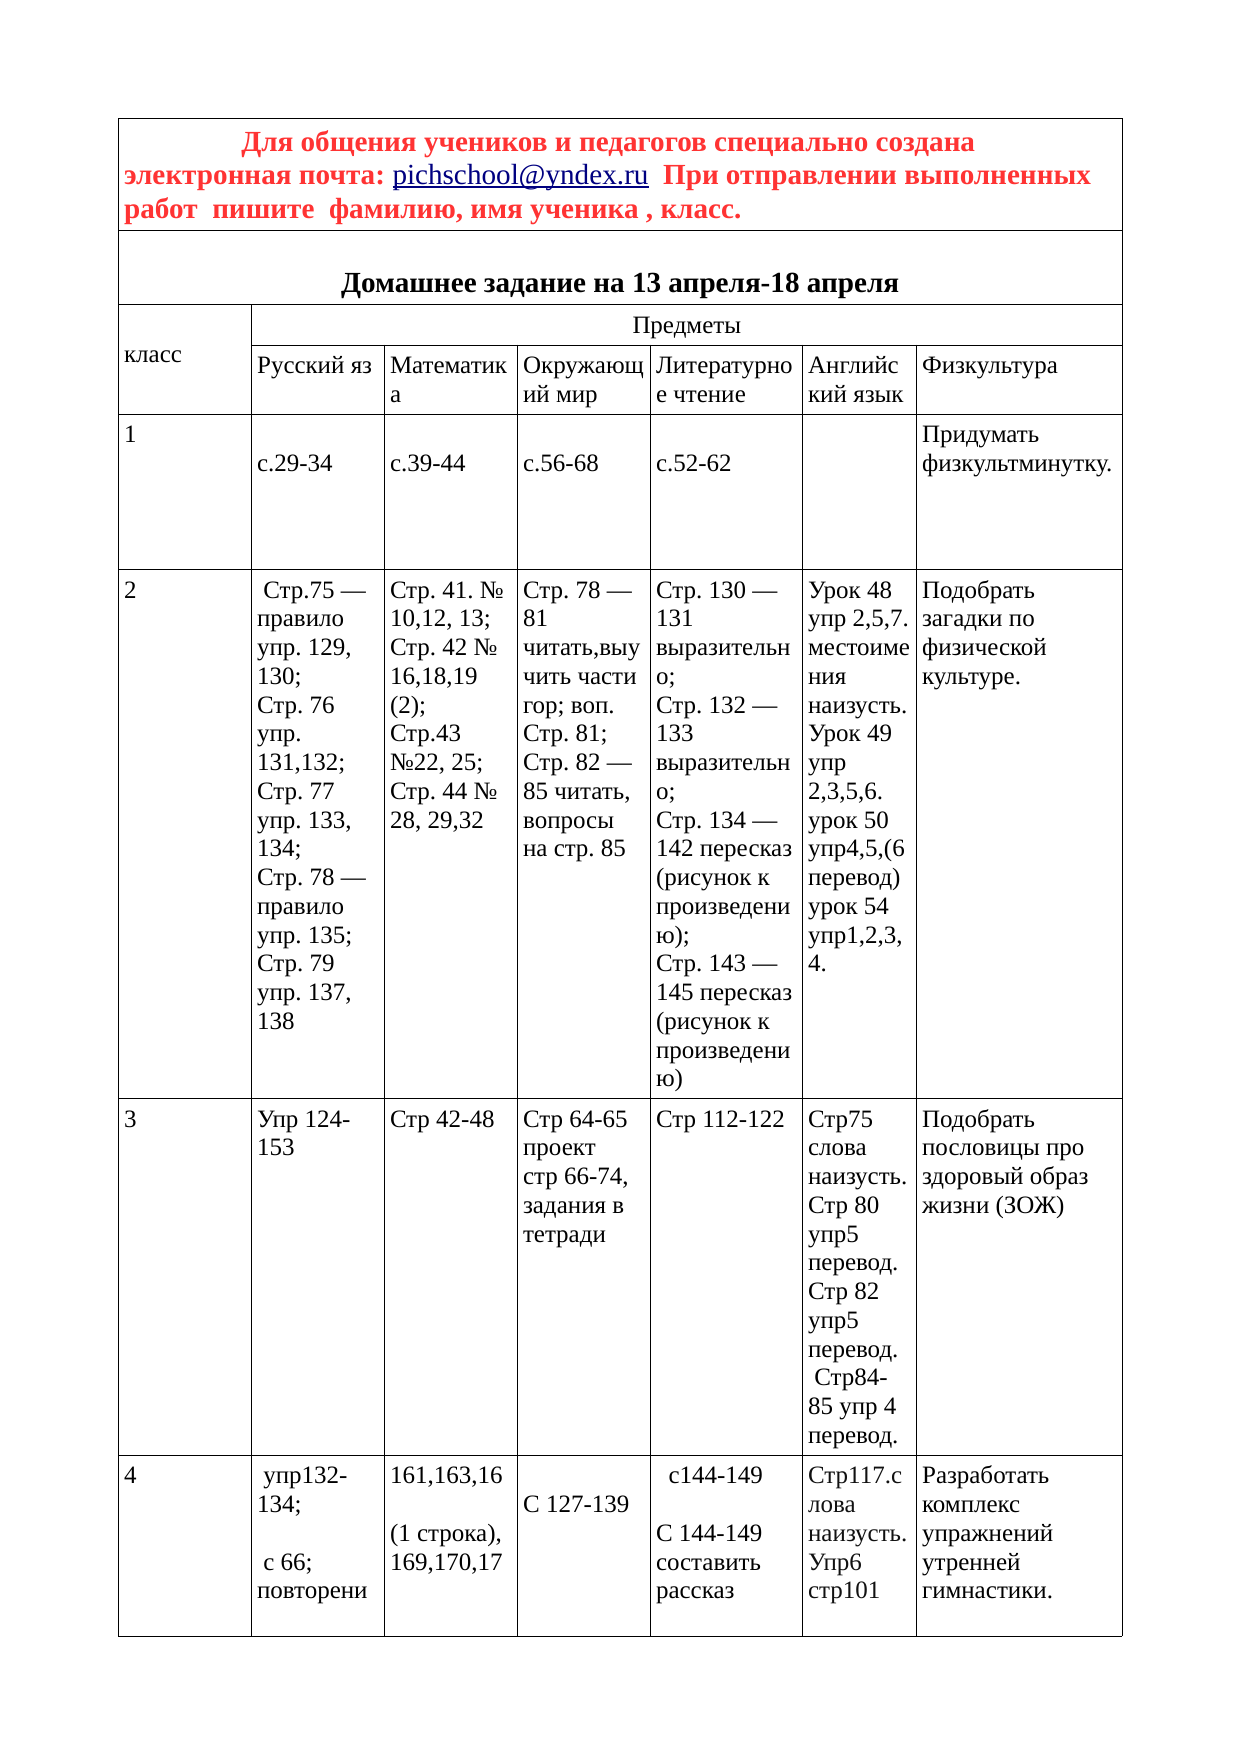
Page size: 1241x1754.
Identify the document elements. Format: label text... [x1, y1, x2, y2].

table_cell Разработать комплекс упражнений утренней гимнастики. [917, 1456, 1122, 1636]
table_cell 2 [119, 570, 251, 1098]
table_cell Подобрать загадки по физической культуре. [917, 570, 1122, 1098]
table_cell Английский язык [803, 346, 916, 413]
table_header Для общения учеников и педагогов специально создана электронная почта: pichschool@yndex.ru При отправлении выполненных работ пишите фамилию, имя ученика , класс. [119, 119, 1122, 230]
table_cell с.39-44 [385, 415, 517, 569]
table_cell Физкультура [917, 346, 1122, 413]
table_cell Предметы [252, 305, 1122, 344]
table_cell класс [119, 305, 251, 413]
table_cell Математика [385, 346, 517, 413]
table_cell Стр75 слова наизусть. Стр 80 упр5 перевод. Стр 82 упр5 перевод. Стр84-85 упр 4 перевод. [803, 1099, 916, 1454]
table_cell Стр117.слова наизусть. Упр6 стр101 [803, 1456, 916, 1636]
table_cell 1 [119, 415, 251, 569]
table_cell с144-149 С 144-149 составить рассказ [651, 1456, 802, 1636]
table_cell Литературное чтение [651, 346, 802, 413]
table_cell с.52-62 [651, 415, 802, 569]
table_cell Стр. 41. № 10,12, 13; Стр. 42 № 16,18,19 (2); Стр.43 №22, 25; Стр. 44 № 28, 29,32 [385, 570, 517, 1098]
table_cell Русский яз [252, 346, 384, 413]
table_cell Урок 48 упр 2,5,7. местоимения наизусть. Урок 49 упр 2,3,5,6. урок 50 упр4,5,(6 перевод) урок 54 упр1,2,3,4. [803, 570, 916, 1098]
table_cell С 127-139 [518, 1456, 650, 1636]
table_cell 4 [119, 1456, 251, 1636]
table_cell Домашнее задание на 13 апреля-18 апреля [119, 231, 1122, 304]
table_cell Стр. 78 — 81 читать,выучить части гор; воп. Стр. 81; Стр. 82 — 85 читать, вопросы на стр. 85 [518, 570, 650, 1098]
table_cell с.29-34 [252, 415, 384, 569]
table_cell 3 [119, 1099, 251, 1454]
table_cell [803, 415, 916, 569]
table_cell Упр 124-153 [252, 1099, 384, 1454]
table_cell Стр 64-65 проект стр 66-74, задания в тетради [518, 1099, 650, 1454]
table_cell 161,163,167 (1 строка), 169,170,171(1 стр); 174(1),176,177 182 [385, 1456, 517, 1636]
table_cell Придумать физкультминутку. [917, 415, 1122, 569]
table_cell Стр 112-122 [651, 1099, 802, 1454]
table_cell Окружающий мир [518, 346, 650, 413]
table_cell с.56-68 [518, 415, 650, 569]
table_cell Стр.75 — правило упр. 129, 130; Стр. 76 упр. 131,132; Стр. 77 упр. 133, 134; Стр. 78 — правило упр. 135; Стр. 79 упр. 137, 138 [252, 570, 384, 1098]
table_cell Подобрать пословицы про здоровый образ жизни (ЗОЖ) [917, 1099, 1122, 1454]
table_cell Стр. 130 — 131 выразительно; Стр. 132 — 133 выразительно; Стр. 134 — 142 пересказ (рисунок к произведению); Стр. 143 — 145 пересказ (рисунок к произведению) [651, 570, 802, 1098]
table_cell упр132-134; с 66; повторени [252, 1456, 384, 1636]
table_cell Стр 42-48 [385, 1099, 517, 1454]
